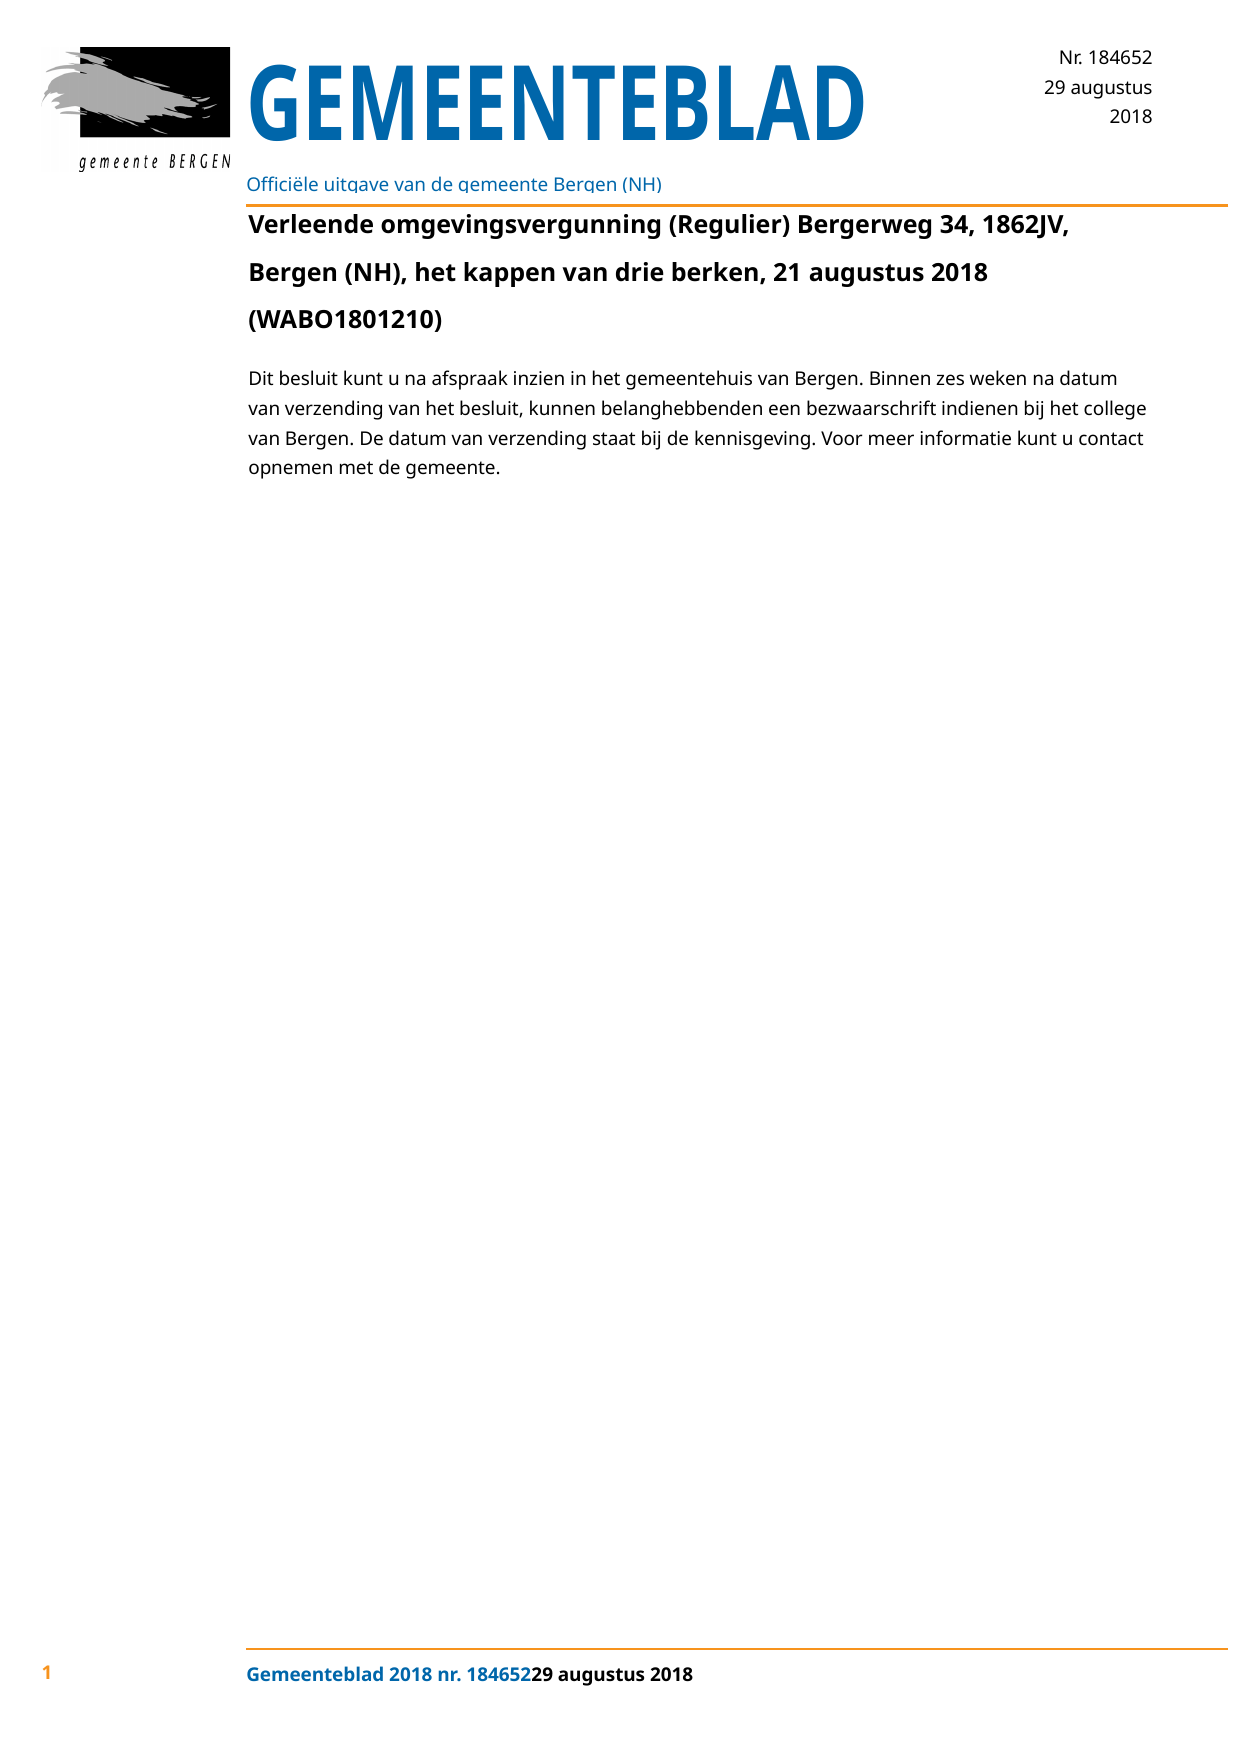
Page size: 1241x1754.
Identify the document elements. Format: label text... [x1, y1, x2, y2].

text Dit besluit kunt u na afspraak inzien in het gemeentehuis van Bergen. Binnen zes weken na datum van verzending van het besluit, kunnen belanghebbenden een bezwaarschrift indienen bij het college van Bergen. De datum van verzending staat bij de kennisgeving. Voor meer informatie kunt u contact opnemen met de gemeente. [248, 366, 1152, 480]
picture [41, 47, 231, 172]
text Verleende omgevingsvergunning (Regulier) Bergerweg 34, 1862JV, Bergen (NH), het kappen van drie berken, 21 augustus 2018 (WABO1801210) [248, 207, 1152, 336]
